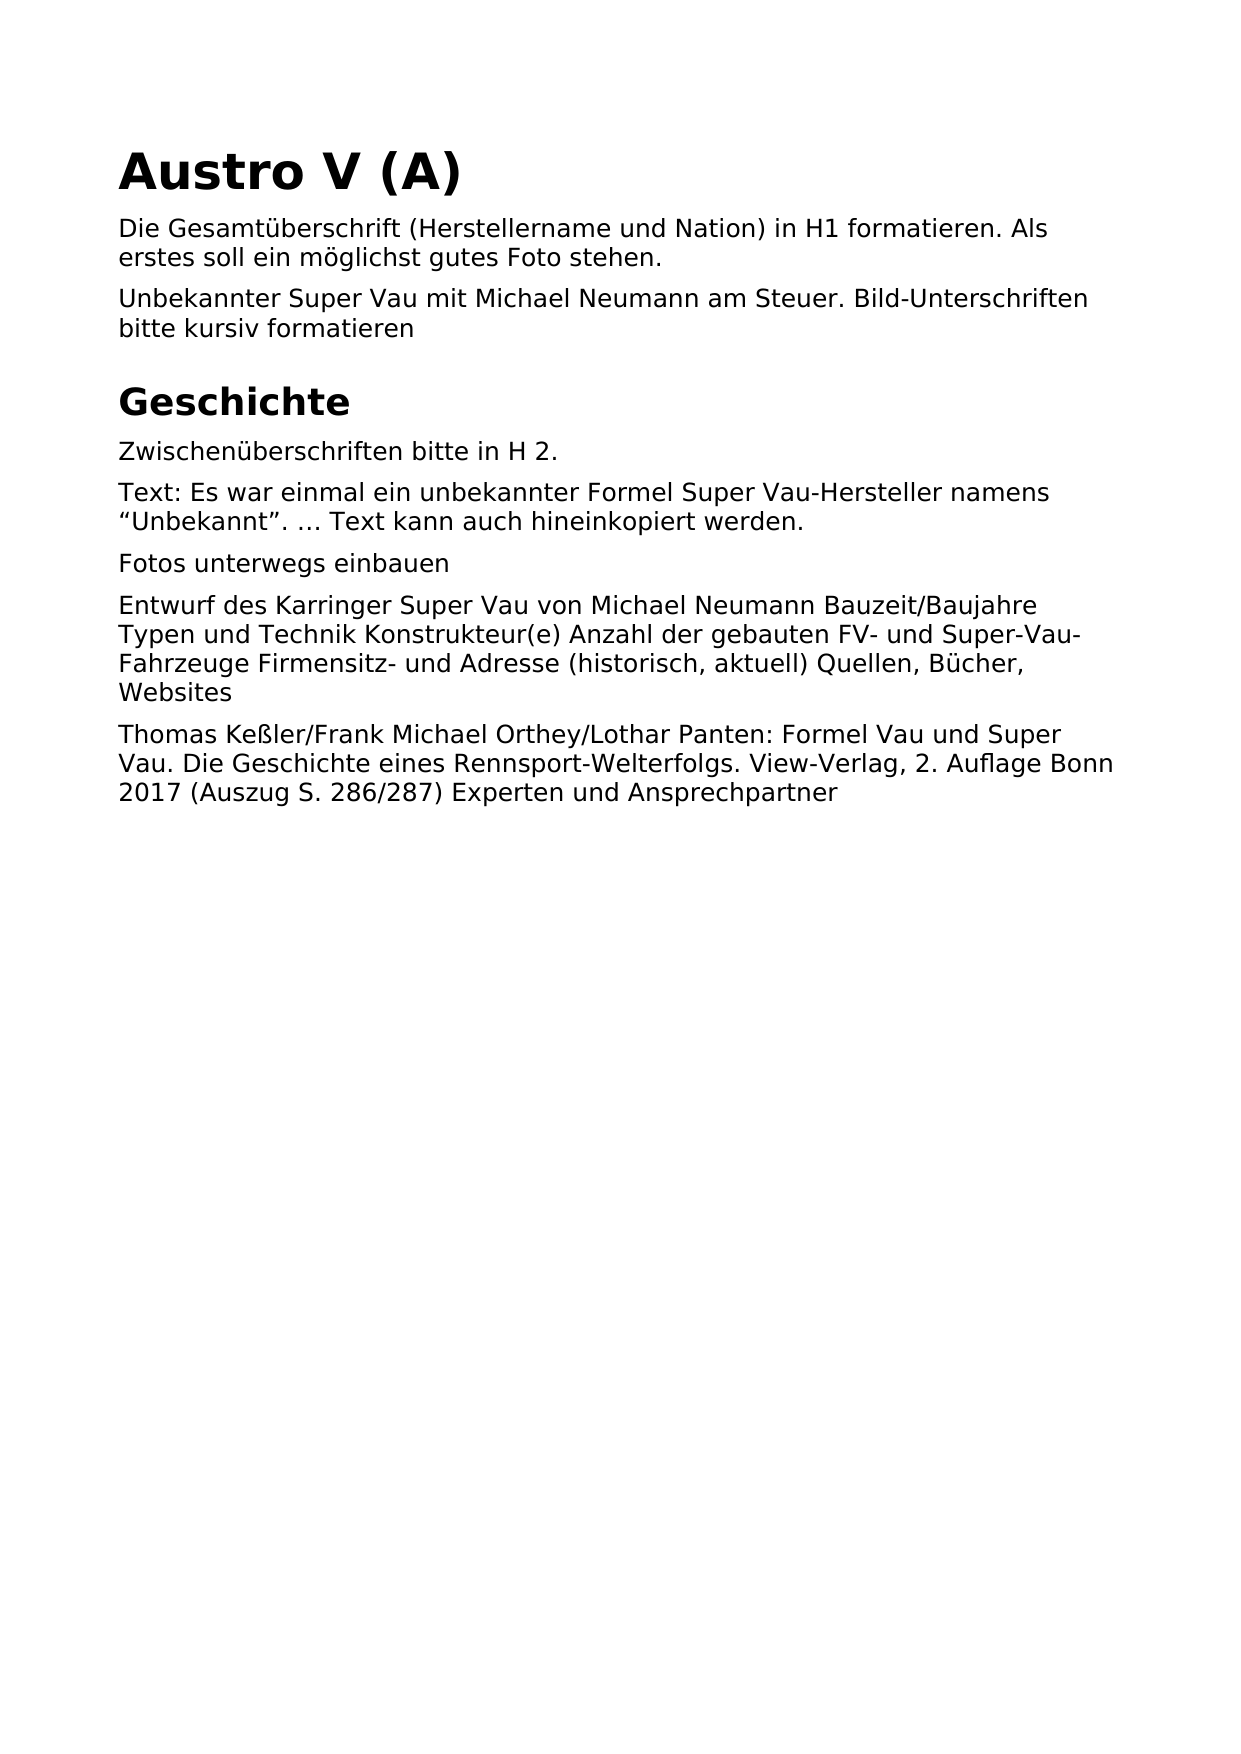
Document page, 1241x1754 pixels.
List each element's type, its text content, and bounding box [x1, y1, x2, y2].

text Thomas Keßler/Frank Michael Orthey/Lothar Panten: Formel Vau und Super Vau. Die Geschichte eines Rennsport-Welterfolgs. View-Verlag, 2. Auflage Bonn 2017 (Auszug S. 286/287) Experten und Ansprechpartner [118, 720, 1122, 807]
subtitle Austro V (A) [118, 143, 1122, 201]
text Zwischenüberschriften bitte in H 2. [118, 437, 1122, 466]
subtitle Geschichte [118, 381, 1122, 424]
text Entwurf des Karringer Super Vau von Michael Neumann Bauzeit/Baujahre Typen und Technik Konstrukteur(e) Anzahl der gebauten FV- und Super-Vau-Fahrzeuge Firmensitz- und Adresse (historisch, aktuell) Quellen, Bücher, Websites [118, 591, 1122, 707]
text Text: Es war einmal ein unbekannter Formel Super Vau-Hersteller namens “Unbekannt”. … Text kann auch hineinkopiert werden. [118, 478, 1122, 537]
text Unbekannter Super Vau mit Michael Neumann am Steuer. Bild-Unterschriften bitte kursiv formatieren [118, 285, 1122, 343]
text Fotos unterwegs einbauen [118, 549, 1122, 578]
text Die Gesamtüberschrift (Herstellername und Nation) in H1 formatieren. Als erstes soll ein möglichst gutes Foto stehen. [118, 214, 1122, 272]
